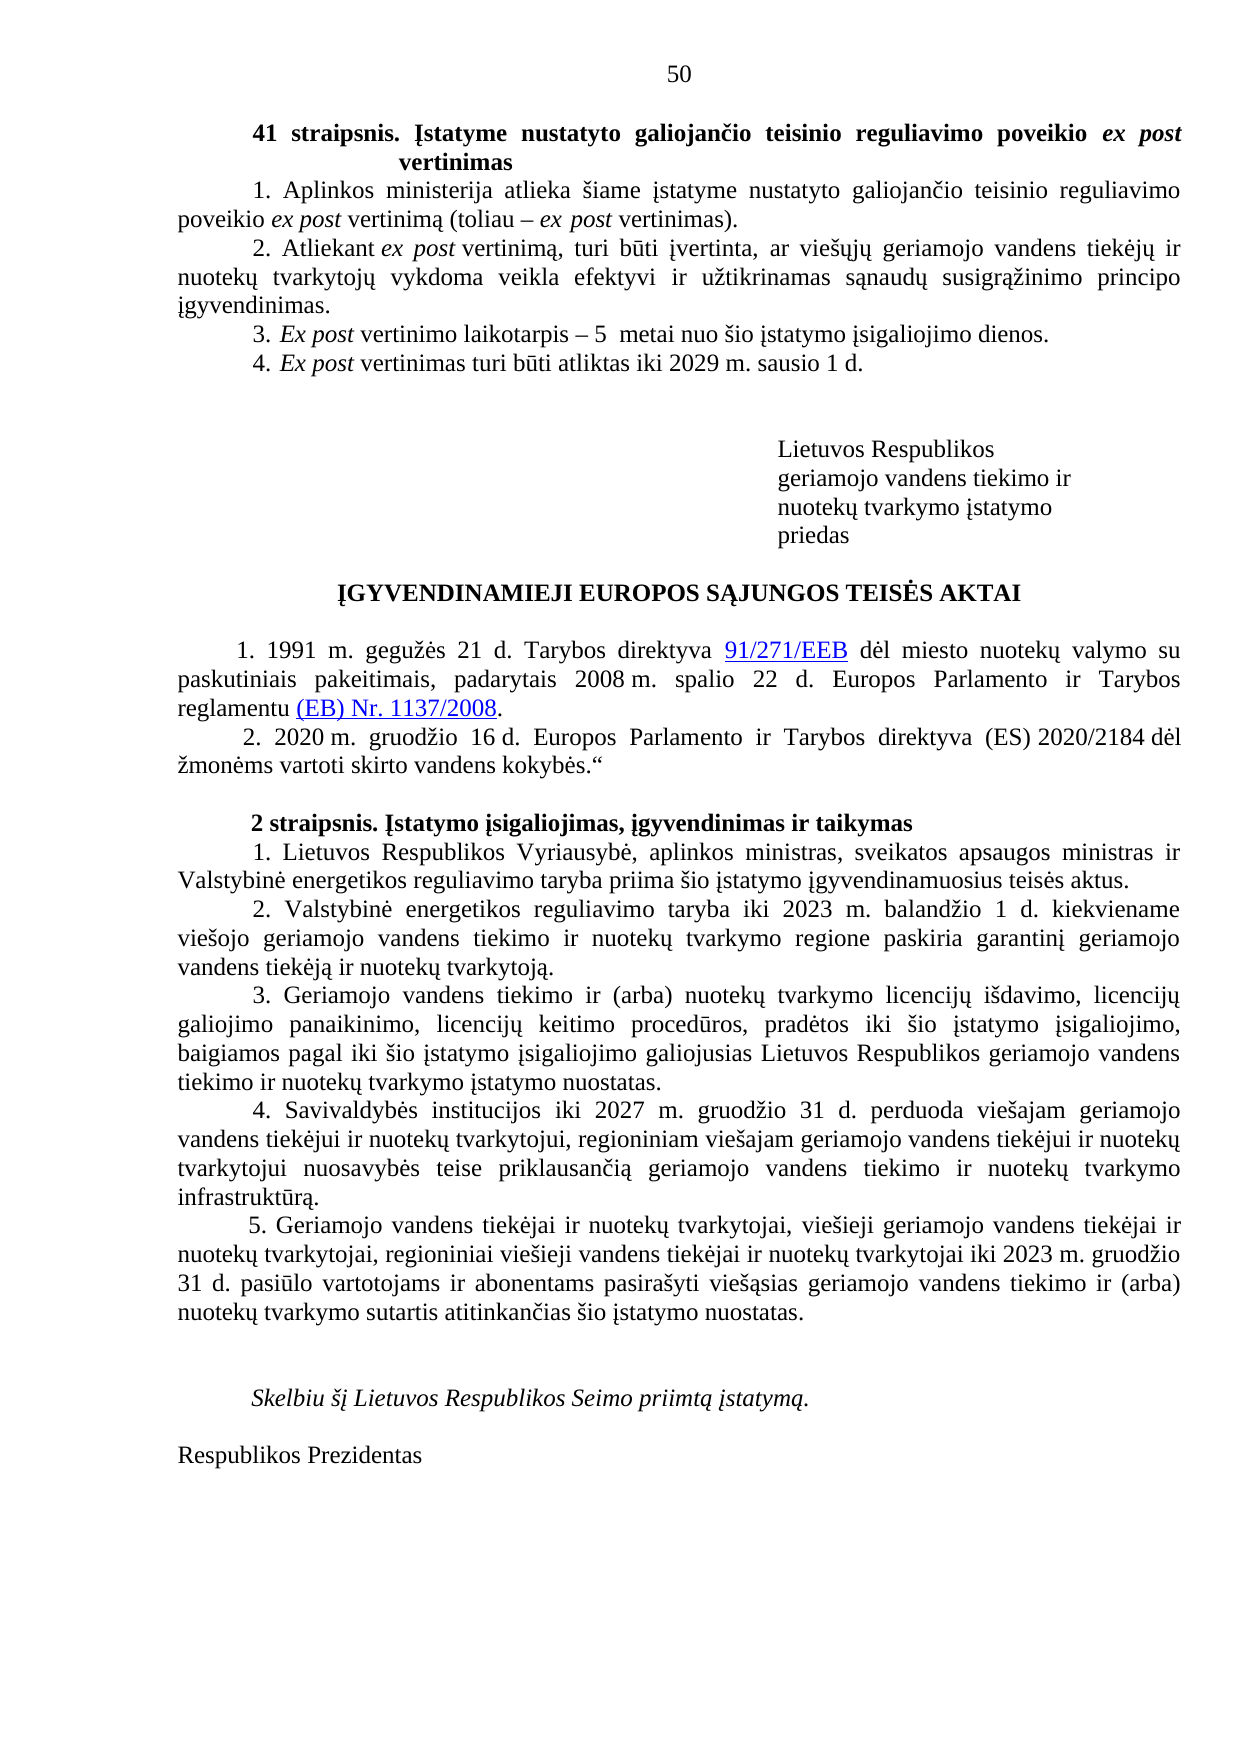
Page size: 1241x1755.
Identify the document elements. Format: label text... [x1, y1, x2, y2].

text Respublikos Prezidentas [177, 1441, 1181, 1469]
text nuotekų tvarkymo įstatymo [177, 492, 1181, 521]
text 2 straipsnis. Įstatymo įsigaliojimas, įgyvendinimas ir taikymas [177, 808, 1181, 837]
text 4. Savivaldybės institucijos iki 2027 m. gruodžio 31 d. perduoda viešajam geriamojo vandens tiekėjui ir nuotekų tvarkytojui, regioniniam viešajam geriamojo vandens tiekėjui ir nuotekų tvarkytojui nuosavybės teise priklausančią geriamojo vandens tiekimo ir nuotekų tvarkymo infrastruktūrą. [177, 1096, 1181, 1211]
text 5. Geriamojo vandens tiekėjai ir nuotekų tvarkytojai, viešieji geriamojo vandens tiekėjai ir nuotekų tvarkytojai, regioniniai viešieji vandens tiekėjai ir nuotekų tvarkytojai iki 2023 m. gruodžio 31 d. pasiūlo vartotojams ir abonentams pasirašyti viešąsias geriamojo vandens tiekimo ir (arba) nuotekų tvarkymo sutartis atitinkančias šio įstatymo nuostatas. [177, 1211, 1181, 1326]
text Skelbiu šį Lietuvos Respublikos Seimo priimtą įstatymą. [177, 1383, 1181, 1412]
text 1. Aplinkos ministerija atlieka šiame įstatyme nustatyto galiojančio teisinio reguliavimo poveikio ex post vertinimą (toliau – ex post vertinimas). [177, 176, 1181, 233]
text 4. Ex post vertinimas turi būti atliktas iki 2029 m. sausio 1 d. [177, 348, 1181, 377]
text 1. Lietuvos Respublikos Vyriausybė, aplinkos ministras, sveikatos apsaugos ministras ir Valstybinė energetikos reguliavimo taryba priima šio įstatymo įgyvendinamuosius teisės aktus. [177, 837, 1181, 894]
text 41 straipsnis. Įstatyme nustatyto galiojančio teisinio reguliavimo poveikio ex post vertinimas [252, 118, 1181, 176]
text geriamojo vandens tiekimo ir [177, 463, 1181, 492]
text 3. Geriamojo vandens tiekimo ir (arba) nuotekų tvarkymo licencijų išdavimo, licencijų galiojimo panaikinimo, licencijų keitimo procedūros, pradėtos iki šio įstatymo įsigaliojimo, baigiamos pagal iki šio įstatymo įsigaliojimo galiojusias Lietuvos Respublikos geriamojo vandens tiekimo ir nuotekų tvarkymo įstatymo nuostatas. [177, 981, 1181, 1096]
text 2. Atliekant ex post vertinimą, turi būti įvertinta, ar viešųjų geriamojo vandens tiekėjų ir nuotekų tvarkytojų vykdoma veikla efektyvi ir užtikrinamas sąnaudų susigrąžinimo principo įgyvendinimas. [177, 233, 1181, 319]
text priedas [177, 521, 1181, 549]
text 2. 2020 m. gruodžio 16 d. Europos Parlamento ir Tarybos direktyva (ES) 2020/2184 dėl žmonėms vartoti skirto vandens kokybės.“ [177, 722, 1181, 779]
text 1. 1991 m. gegužės 21 d. Tarybos direktyva 91/271/EEB dėl miesto nuotekų valymo su paskutiniais pakeitimais, padarytais 2008 m. spalio 22 d. Europos Parlamento ir Tarybos reglamentu (EB) Nr. 1137/2008. [177, 636, 1181, 722]
text Lietuvos Respublikos [177, 434, 1181, 463]
text 3. Ex post vertinimo laikotarpis – 5 metai nuo šio įstatymo įsigaliojimo dienos. [177, 319, 1181, 348]
text 2. Valstybinė energetikos reguliavimo taryba iki 2023 m. balandžio 1 d. kiekviename viešojo geriamojo vandens tiekimo ir nuotekų tvarkymo regione paskiria garantinį geriamojo vandens tiekėją ir nuotekų tvarkytoją. [177, 894, 1181, 981]
text ĮGYVENDINAMIEJI EUROPOS SĄJUNGOS TEISĖS AKTAI [177, 578, 1181, 607]
